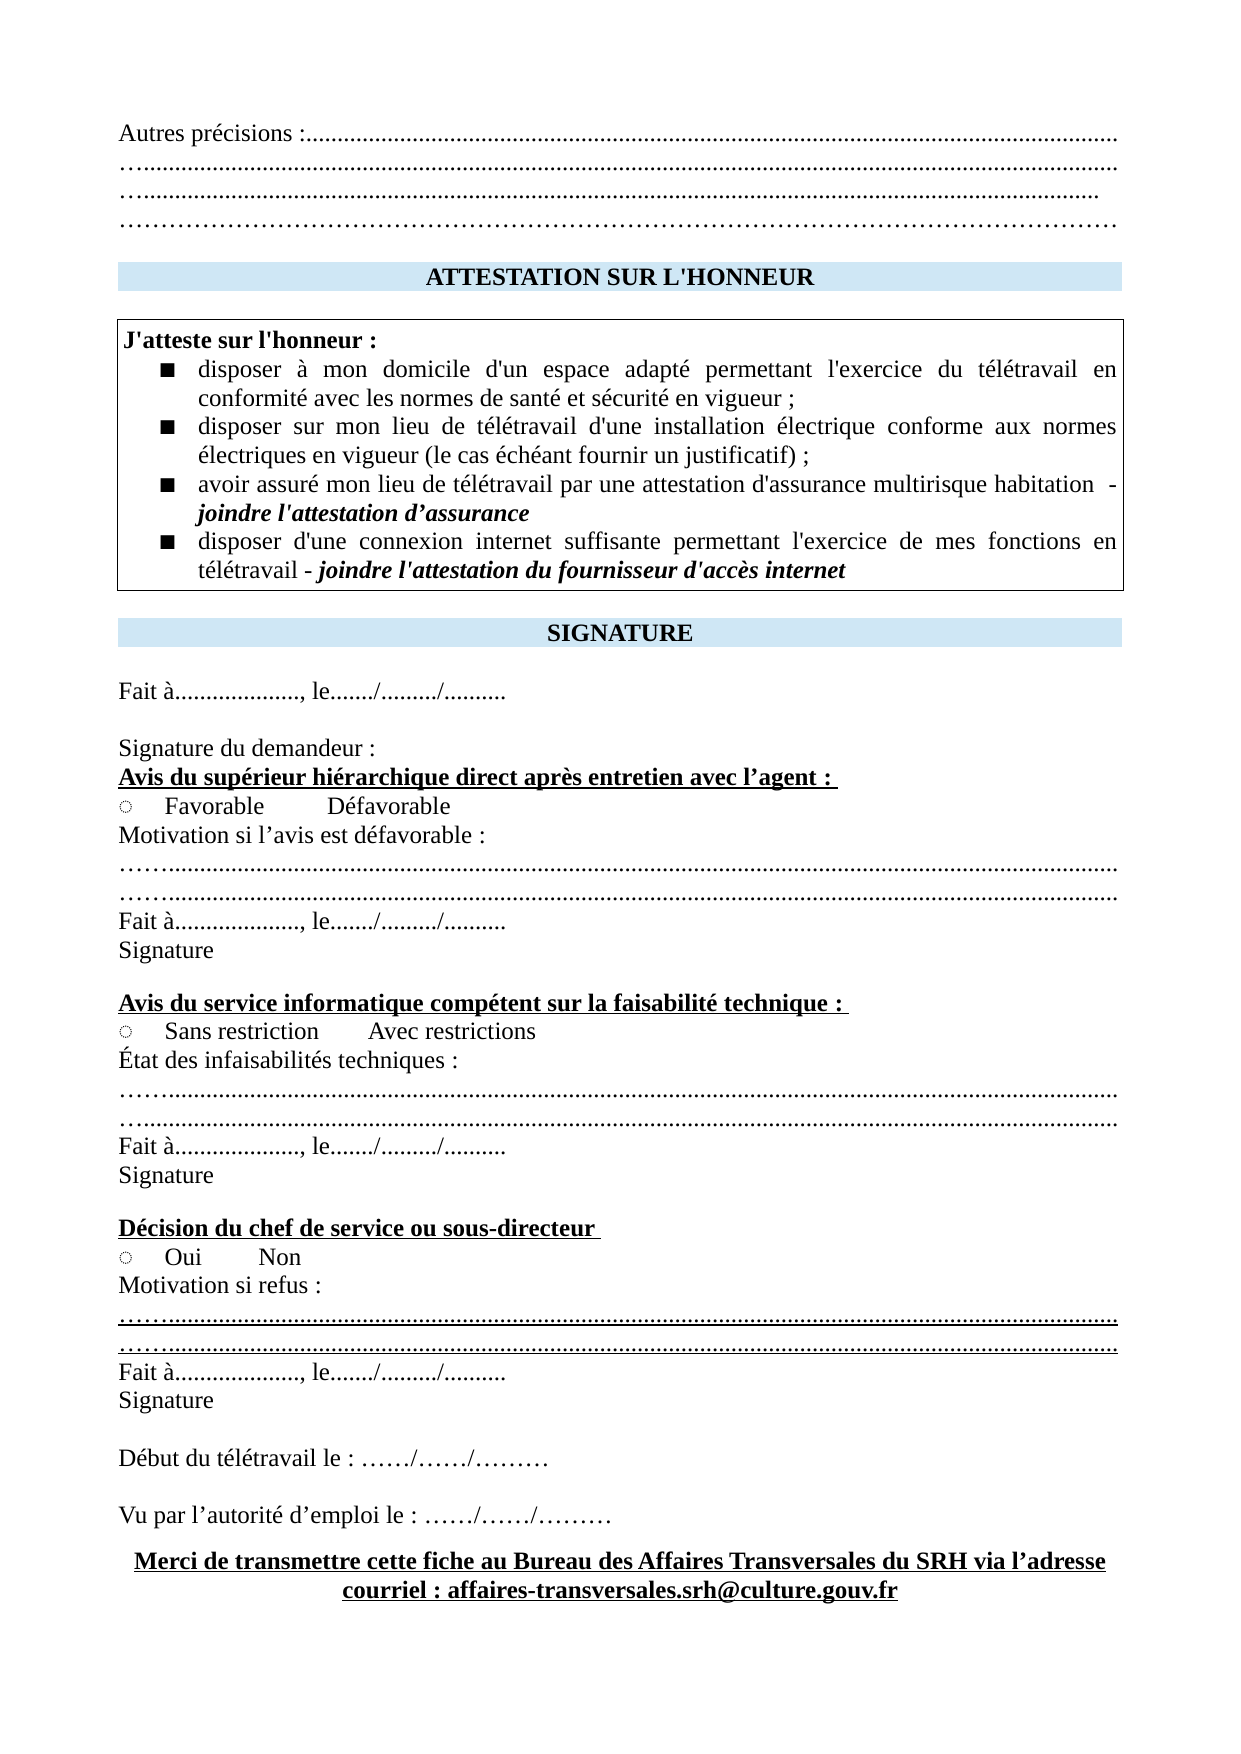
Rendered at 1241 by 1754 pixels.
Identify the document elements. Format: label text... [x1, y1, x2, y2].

text ……........................................................................................................................................................……........................................................................................................................................................ [118, 848, 1122, 906]
table_header J'atteste sur l'honneur : disposer à mon domicile d'un espace adapté permettant l'exercice du télétravail en conformité avec les normes de santé et sécurité en vigueur ; disposer sur mon lieu de télétravail d'une installation électrique conforme aux normes électriques en vigueur (le cas échéant fournir un justificatif) ; avoir assuré mon lieu de télétravail par une attestation d'assurance multirisque habitation - joindre l'attestation d’assurance disposer d'une connexion internet suffisante permettant l'exercice de mes fonctions en télétravail - joindre l'attestation du fournisseur d'accès internet [118, 320, 1123, 590]
text Vu par l’autorité d’emploi le : ……/……/……… [118, 1500, 1122, 1529]
text ͏ Oui ͏ Non [118, 1242, 1122, 1270]
text Fait à...................., le......./........./.......... [118, 1131, 1122, 1160]
text ……........................................................................................................................................................……........................................................................................................................................................ [118, 1299, 1122, 1357]
text Avis du supérieur hiérarchique direct après entretien avec l’agent : [118, 762, 1122, 791]
text Début du télétravail le : ……/……/……… [118, 1443, 1122, 1472]
text …............................................................................................................................................................ [118, 147, 1122, 176]
text Signature du demandeur : [118, 733, 1122, 762]
text Décision du chef de service ou sous-directeur [118, 1213, 1122, 1242]
text Avis du service informatique compétent sur la faisabilité technique : [118, 988, 1122, 1016]
text SIGNATURE [118, 618, 1122, 647]
text ͏ Favorable ͏ Défavorable [118, 791, 1122, 820]
text ATTESTATION SUR L'HONNEUR [118, 262, 1122, 291]
text Autres précisions :.................................................................................................................................. [118, 118, 1122, 147]
text Motivation si l’avis est défavorable : [118, 820, 1122, 848]
text ….........................................................................................................................................................………………………………………………………………………………………………………… [118, 176, 1122, 233]
text Signature [118, 935, 1122, 963]
text ……........................................................................................................................................................…............................................................................................................................................................ [118, 1074, 1122, 1131]
text Signature [118, 1385, 1122, 1414]
text Fait à...................., le......./........./.......... [118, 1357, 1122, 1385]
text Merci de transmettre cette fiche au Bureau des Affaires Transversales du SRH via l’adresse courriel : affaires-transversales.srh@culture.gouv.fr [118, 1546, 1122, 1603]
text Signature [118, 1160, 1122, 1189]
text Fait à...................., le......./........./.......... [118, 906, 1122, 935]
text État des infaisabilités techniques : [118, 1045, 1122, 1074]
text Motivation si refus : [118, 1270, 1122, 1299]
text Fait à...................., le......./........./.......... [118, 676, 1122, 705]
text ͏ Sans restriction ͏ Avec restrictions [118, 1016, 1122, 1045]
